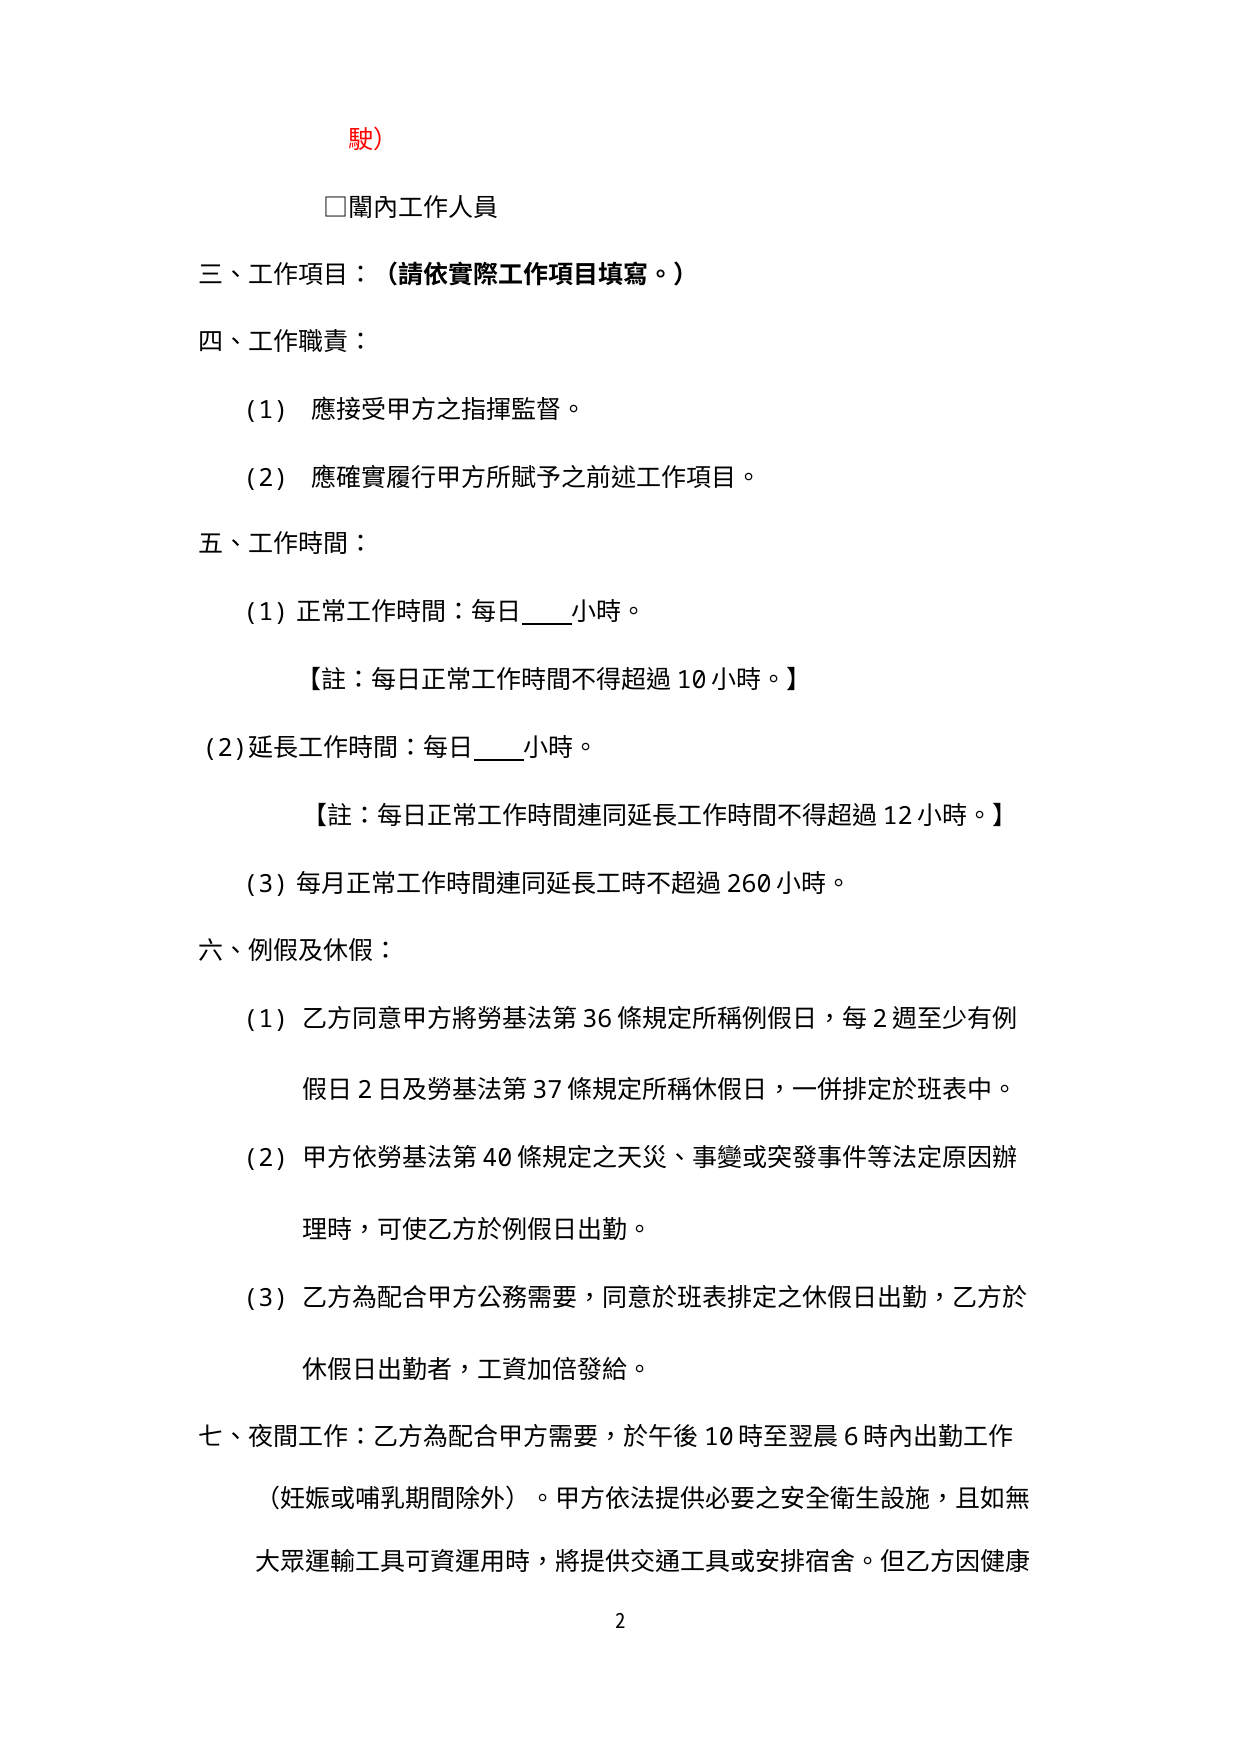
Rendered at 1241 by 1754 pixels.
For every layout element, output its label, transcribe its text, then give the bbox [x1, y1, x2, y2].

table_cell 五、工作時間： 正常工作時間：每日 小時。 【註：每日正常工作時間不得超過10小時。】 延長工作時間：每日 小時。 【註：每日正常工作時間連同延長工作時間不得超過12小時。】 每月正常工作時間連同延長工時不超過260小時。 [188, 500, 1053, 907]
table_cell 三、工作項目：（請依實際工作項目填寫。） [188, 231, 1053, 298]
table_cell 駛） □闈內工作人員 [188, 96, 1053, 231]
table_cell 六、例假及休假： 乙方同意甲方將勞基法第36條規定所稱例假日，每2週至少有例假日2日及勞基法第37條規定所稱休假日，一併排定於班表中。 甲方依勞基法第40條規定之天災、事變或突發事件等法定原因辦理時，可使乙方於例假日出勤。 乙方為配合甲方公務需要，同意於班表排定之休假日出勤，乙方於休假日出勤者，工資加倍發給。 [188, 907, 1053, 1393]
table_cell 四、工作職責： 應接受甲方之指揮監督。 應確實履行甲方所賦予之前述工作項目。 [188, 298, 1053, 500]
table_cell 七、夜間工作：乙方為配合甲方需要，於午後10時至翌晨6時內出勤工作（妊娠或哺乳期間除外）。甲方依法提供必要之安全衛生設施，且如無大眾運輸工具可資運用時，將提供交通工具或安排宿舍。但乙方因健康 [188, 1393, 1053, 1580]
